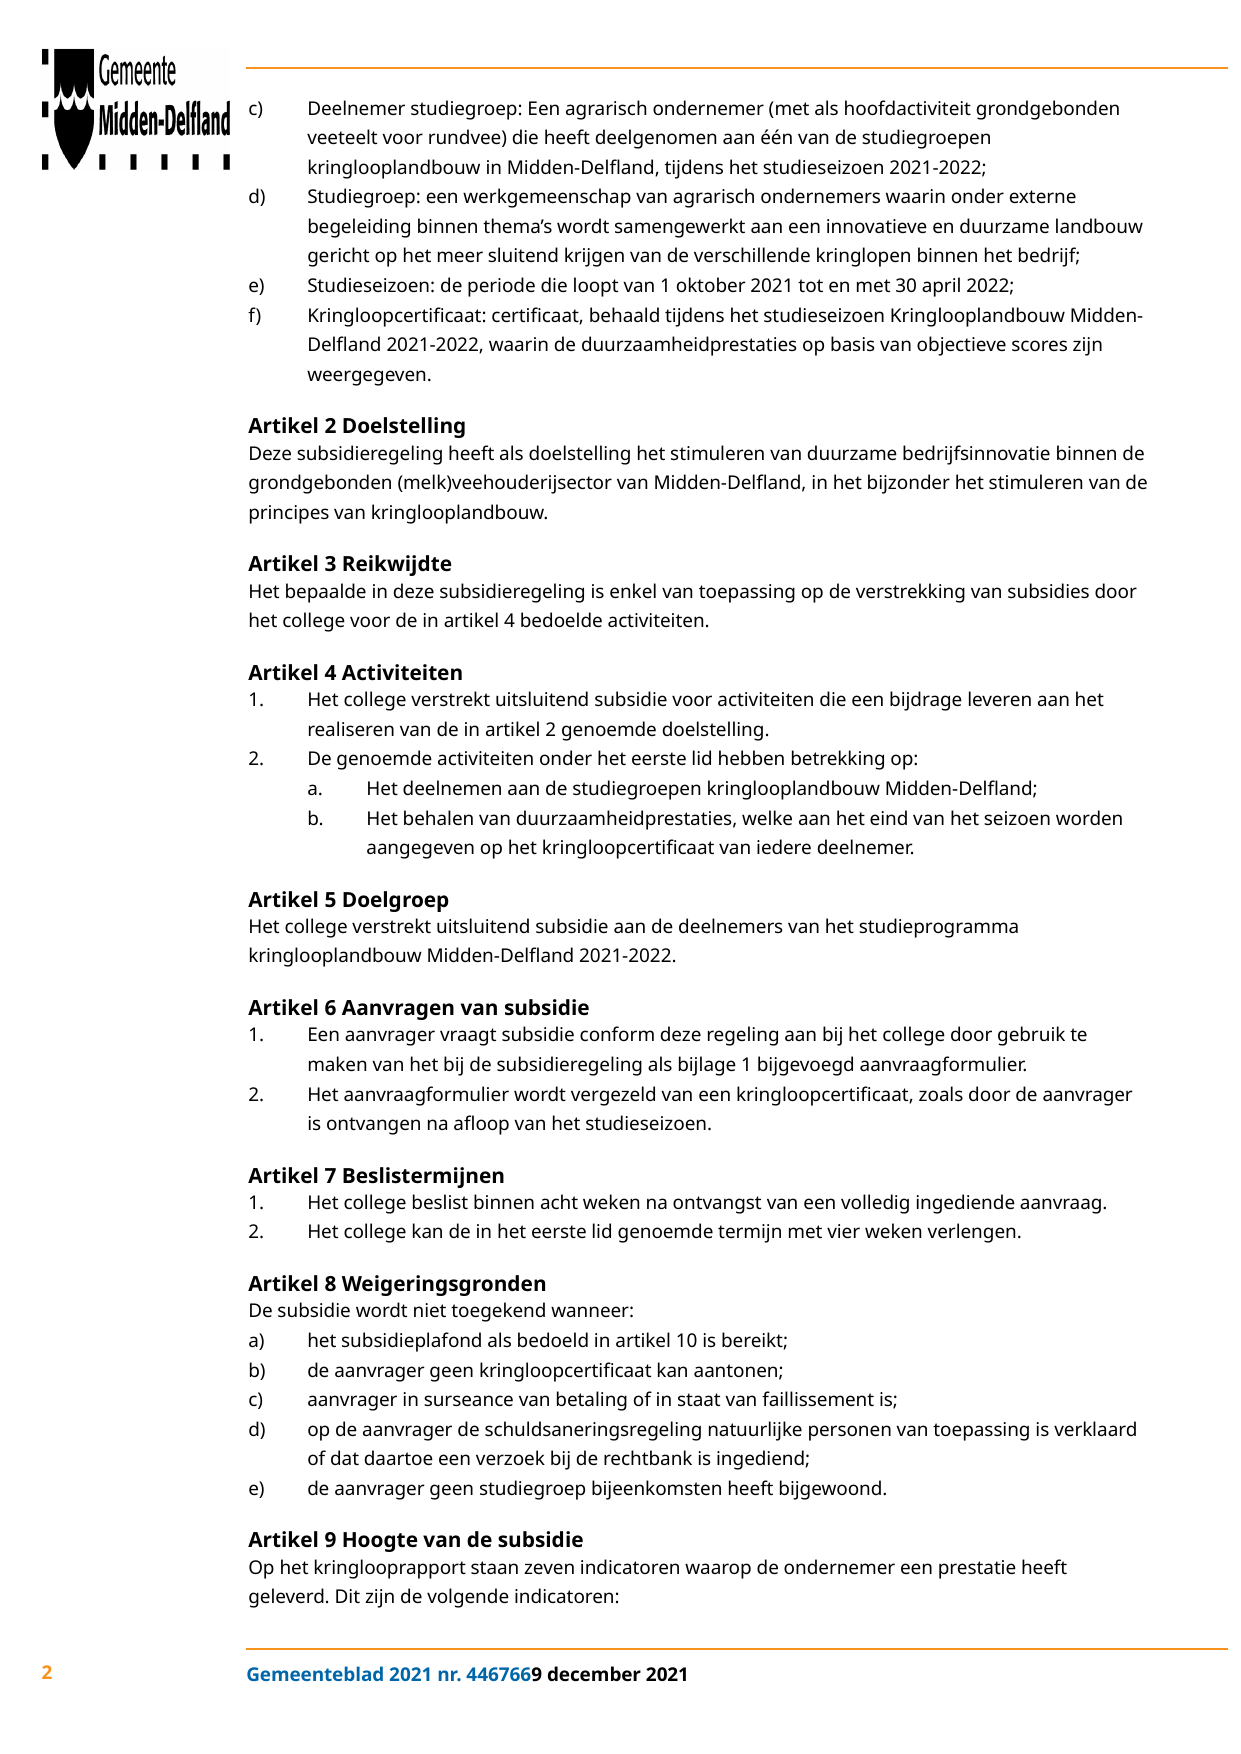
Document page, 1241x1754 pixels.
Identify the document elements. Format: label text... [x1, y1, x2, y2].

text Op het kringlooprapport staan zeven indicatoren waarop de ondernemer een prestatie heeft geleverd. Dit zijn de volgende indicatoren: [248, 1554, 1152, 1609]
text Artikel 2 Doelstelling [248, 411, 1152, 440]
list Studiegroep: een werkgemeenschap van agrarisch ondernemers waarin onder externe begeleiding binnen thema’s wordt samengewerkt aan een innovatieve en duurzame landbouw gericht op het meer sluitend krijgen van de verschillende kringlopen binnen het bedrijf; [248, 183, 1152, 268]
list het subsidieplafond als bedoeld in artikel 10 is bereikt; [248, 1327, 1152, 1353]
text Artikel 9 Hoogte van de subsidie [248, 1526, 1152, 1554]
picture [41, 47, 231, 172]
list Studieseizoen: de periode die loopt van 1 oktober 2021 tot en met 30 april 2022; [248, 272, 1152, 298]
text Artikel 6 Aanvragen van subsidie [248, 993, 1152, 1022]
text Artikel 8 Weigeringsgronden [248, 1269, 1152, 1298]
text Artikel 7 Beslistermijnen [248, 1161, 1152, 1189]
list Deelnemer studiegroep: Een agrarisch ondernemer (met als hoofdactiviteit grondgebonden veeteelt voor rundvee) die heeft deelgenomen aan één van de studiegroepen kringlooplandbouw in Midden-Delfland, tijdens het studieseizoen 2021-2022; [248, 95, 1152, 180]
text De subsidie wordt niet toegekend wanneer: [248, 1298, 1152, 1323]
text Het college verstrekt uitsluitend subsidie aan de deelnemers van het studieprogramma kringlooplandbouw Midden-Delfland 2021-2022. [248, 913, 1152, 968]
list Het college verstrekt uitsluitend subsidie voor activiteiten die een bijdrage leveren aan het realiseren van de in artikel 2 genoemde doelstelling. [248, 686, 1152, 742]
list Het deelnemen aan de studiegroepen kringlooplandbouw Midden-Delfland; [307, 775, 1152, 801]
text Het bepaalde in deze subsidieregeling is enkel van toepassing op de verstrekking van subsidies door het college voor de in artikel 4 bedoelde activiteiten. [248, 578, 1152, 633]
list De genoemde activiteiten onder het eerste lid hebben betrekking op: [248, 746, 1152, 771]
list de aanvrager geen kringloopcertificaat kan aantonen; [248, 1357, 1152, 1382]
list op de aanvrager de schuldsaneringsregeling natuurlijke personen van toepassing is verklaard of dat daartoe een verzoek bij de rechtbank is ingediend; [248, 1416, 1152, 1471]
text Artikel 4 Activiteiten [248, 658, 1152, 686]
text Artikel 3 Reikwijdte [248, 549, 1152, 578]
text Artikel 5 Doelgroep [248, 885, 1152, 913]
list Het behalen van duurzaamheidprestaties, welke aan het eind van het seizoen worden aangegeven op het kringloopcertificaat van iedere deelnemer. [307, 805, 1152, 860]
list Het aanvraagformulier wordt vergezeld van een kringloopcertificaat, zoals door de aanvrager is ontvangen na afloop van het studieseizoen. [248, 1081, 1152, 1136]
list aanvrager in surseance van betaling of in staat van faillissement is; [248, 1386, 1152, 1412]
list Het college kan de in het eerste lid genoemde termijn met vier weken verlengen. [248, 1219, 1152, 1244]
text Deze subsidieregeling heeft als doelstelling het stimuleren van duurzame bedrijfsinnovatie binnen de grondgebonden (melk)veehouderijsector van Midden-Delfland, in het bijzonder het stimuleren van de principes van kringlooplandbouw. [248, 440, 1152, 525]
list Een aanvrager vraagt subsidie conform deze regeling aan bij het college door gebruik te maken van het bij de subsidieregeling als bijlage 1 bijgevoegd aanvraagformulier. [248, 1022, 1152, 1077]
list de aanvrager geen studiegroep bijeenkomsten heeft bijgewoond. [248, 1475, 1152, 1501]
list Kringloopcertificaat: certificaat, behaald tijdens het studieseizoen Kringlooplandbouw Midden-Delfland 2021-2022, waarin de duurzaamheidprestaties op basis van objectieve scores zijn weergegeven. [248, 302, 1152, 387]
list Het college beslist binnen acht weken na ontvangst van een volledig ingediende aanvraag. [248, 1189, 1152, 1215]
